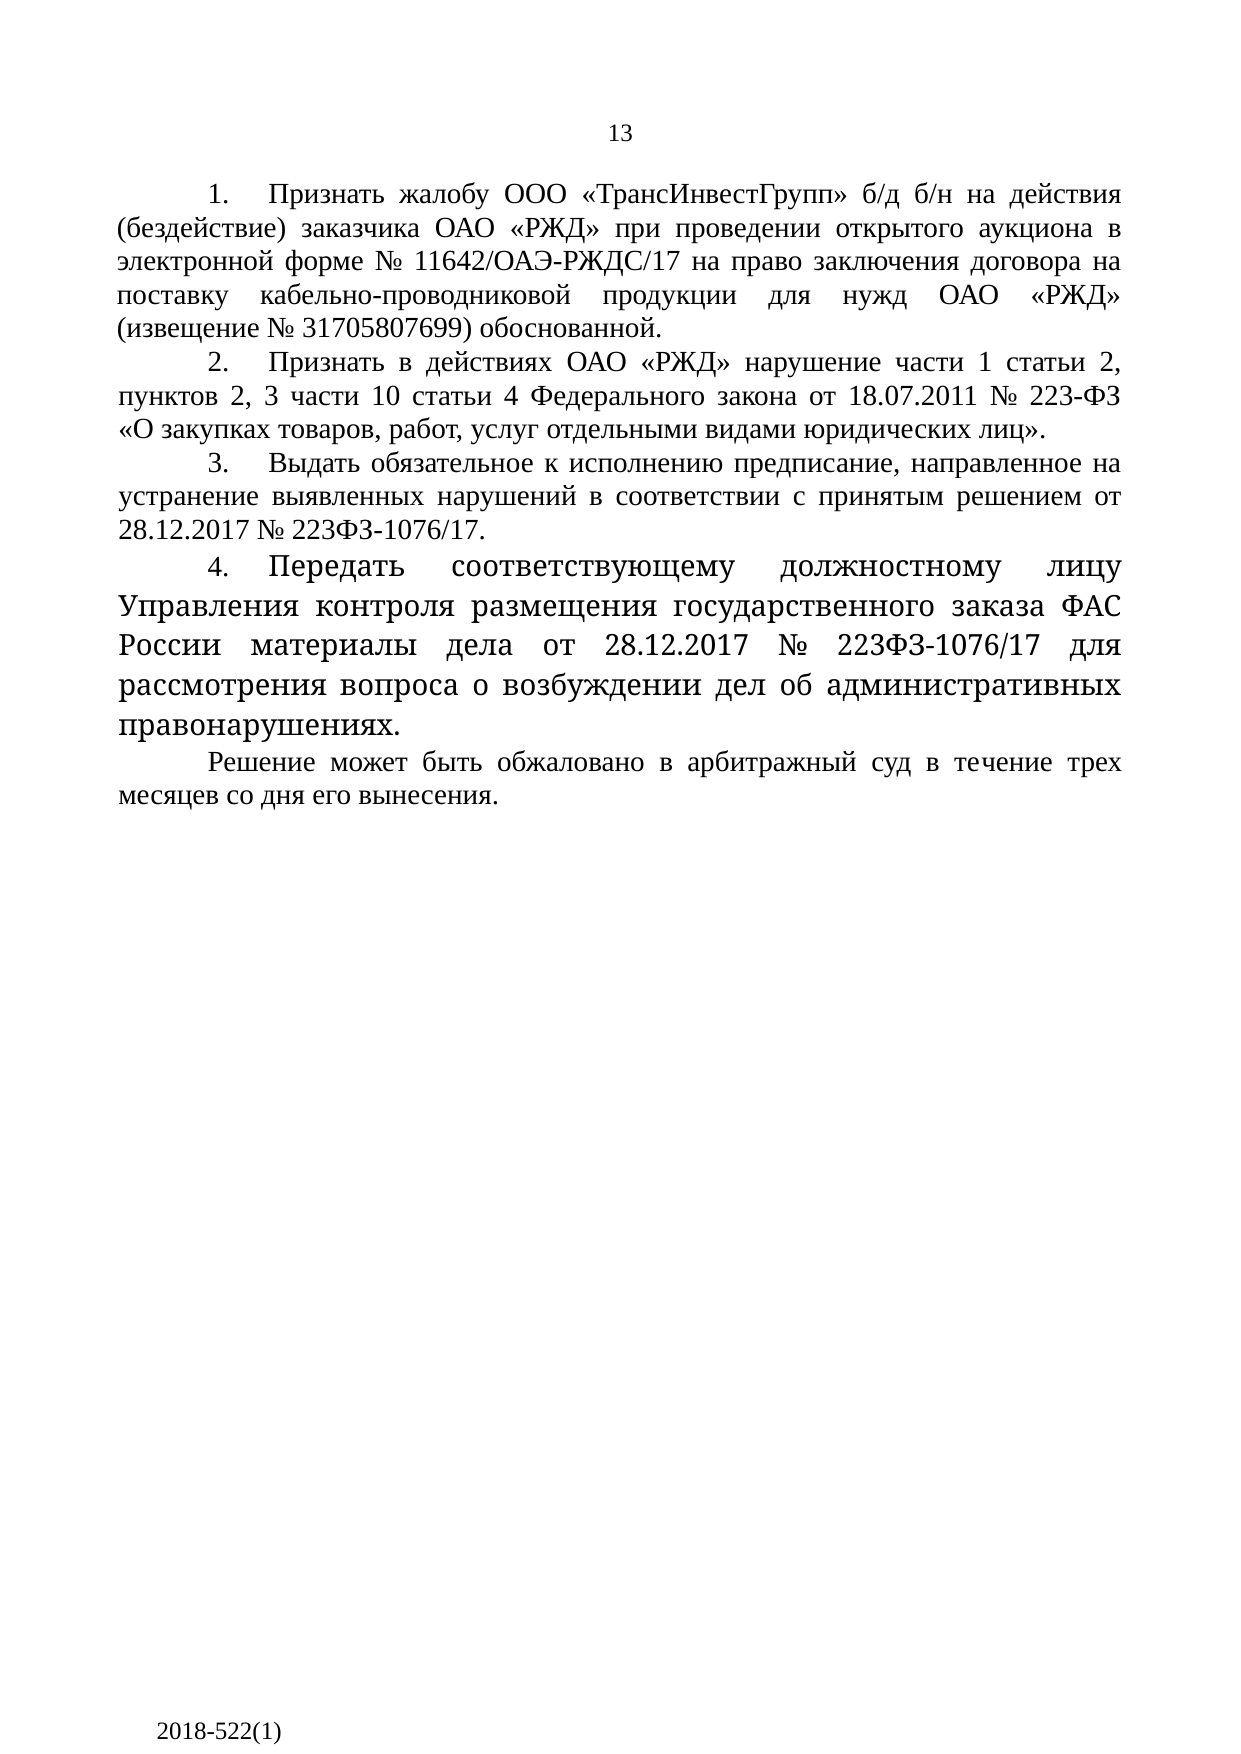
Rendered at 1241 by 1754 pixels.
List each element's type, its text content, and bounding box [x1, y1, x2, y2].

list Признать в действиях ОАО «РЖД» нарушение части 1 статьи 2, пунктов 2, 3 части 10 статьи 4 Федерального закона от 18.07.2011 № 223-ФЗ «О закупках товаров, работ, услуг отдельными видами юридических лиц». [118, 344, 1122, 445]
list Передать соответствующему должностному лицу Управления контроля размещения государственного заказа ФАС России материалы дела от 28.12.2017 № 223ФЗ-1076/17 для рассмотрения вопроса о возбуждении дел об административных правонарушениях. [118, 545, 1122, 744]
list Признать жалобу ООО «ТрансИнвестГрупп» б/д б/н на действия (бездействие) заказчика ОАО «РЖД» при проведении открытого аукциона в электронной форме № 11642/ОАЭ-РЖДС/17 на право заключения договора на поставку кабельно-проводниковой продукции для нужд ОАО «РЖД» (извещение № 31705807699) обоснованной. [117, 176, 1122, 344]
list Выдать обязательное к исполнению предписание, направленное на устранение выявленных нарушений в соответствии с принятым решением от 28.12.2017 № 223ФЗ-1076/17. [118, 445, 1122, 545]
text Решение может быть обжаловано в арбитражный суд в течение трех месяцев со дня его вынесения. [118, 744, 1122, 811]
